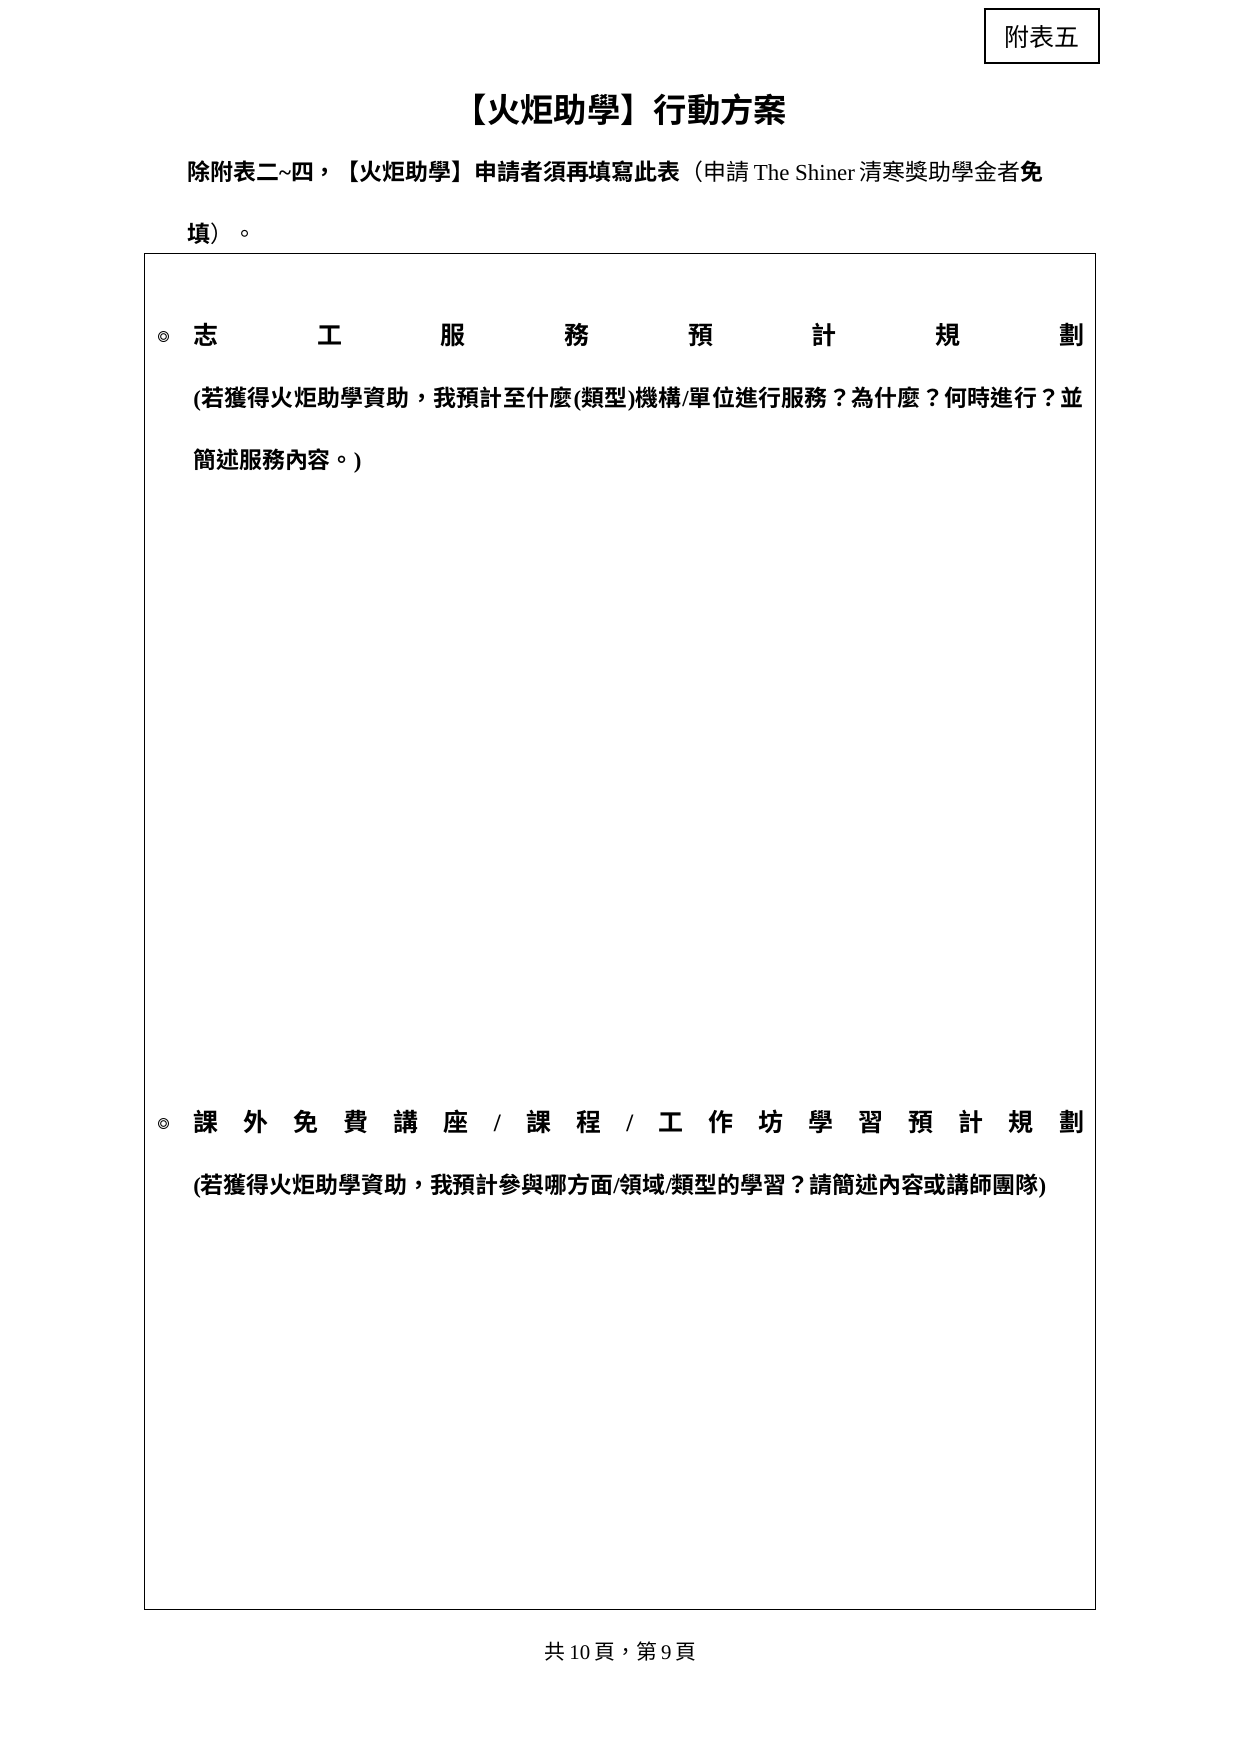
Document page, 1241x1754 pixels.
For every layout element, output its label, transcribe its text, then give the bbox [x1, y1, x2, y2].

text [986, 10, 1098, 62]
text 附表五 [1001, 17, 1083, 54]
text 除附表二~四，【火炬助學】申請者須再填寫此表（申請The Shiner清寒獎助學金者免填）。 [187, 128, 1053, 253]
table_header 志工服務預計規劃 (若獲得火炬助學資助，我預計至什麼(類型)機構/單位進行服務？為什麼？何時進行？並簡述服務內容。) 課外免費講座/課程/工作坊學習預計規劃 (若獲得火炬助學資助，我預計參與哪方面/領域/類型的學習？請簡述內容或講師團隊) [145, 254, 1095, 1609]
text 【火炬助學】行動方案 [187, 66, 1053, 128]
